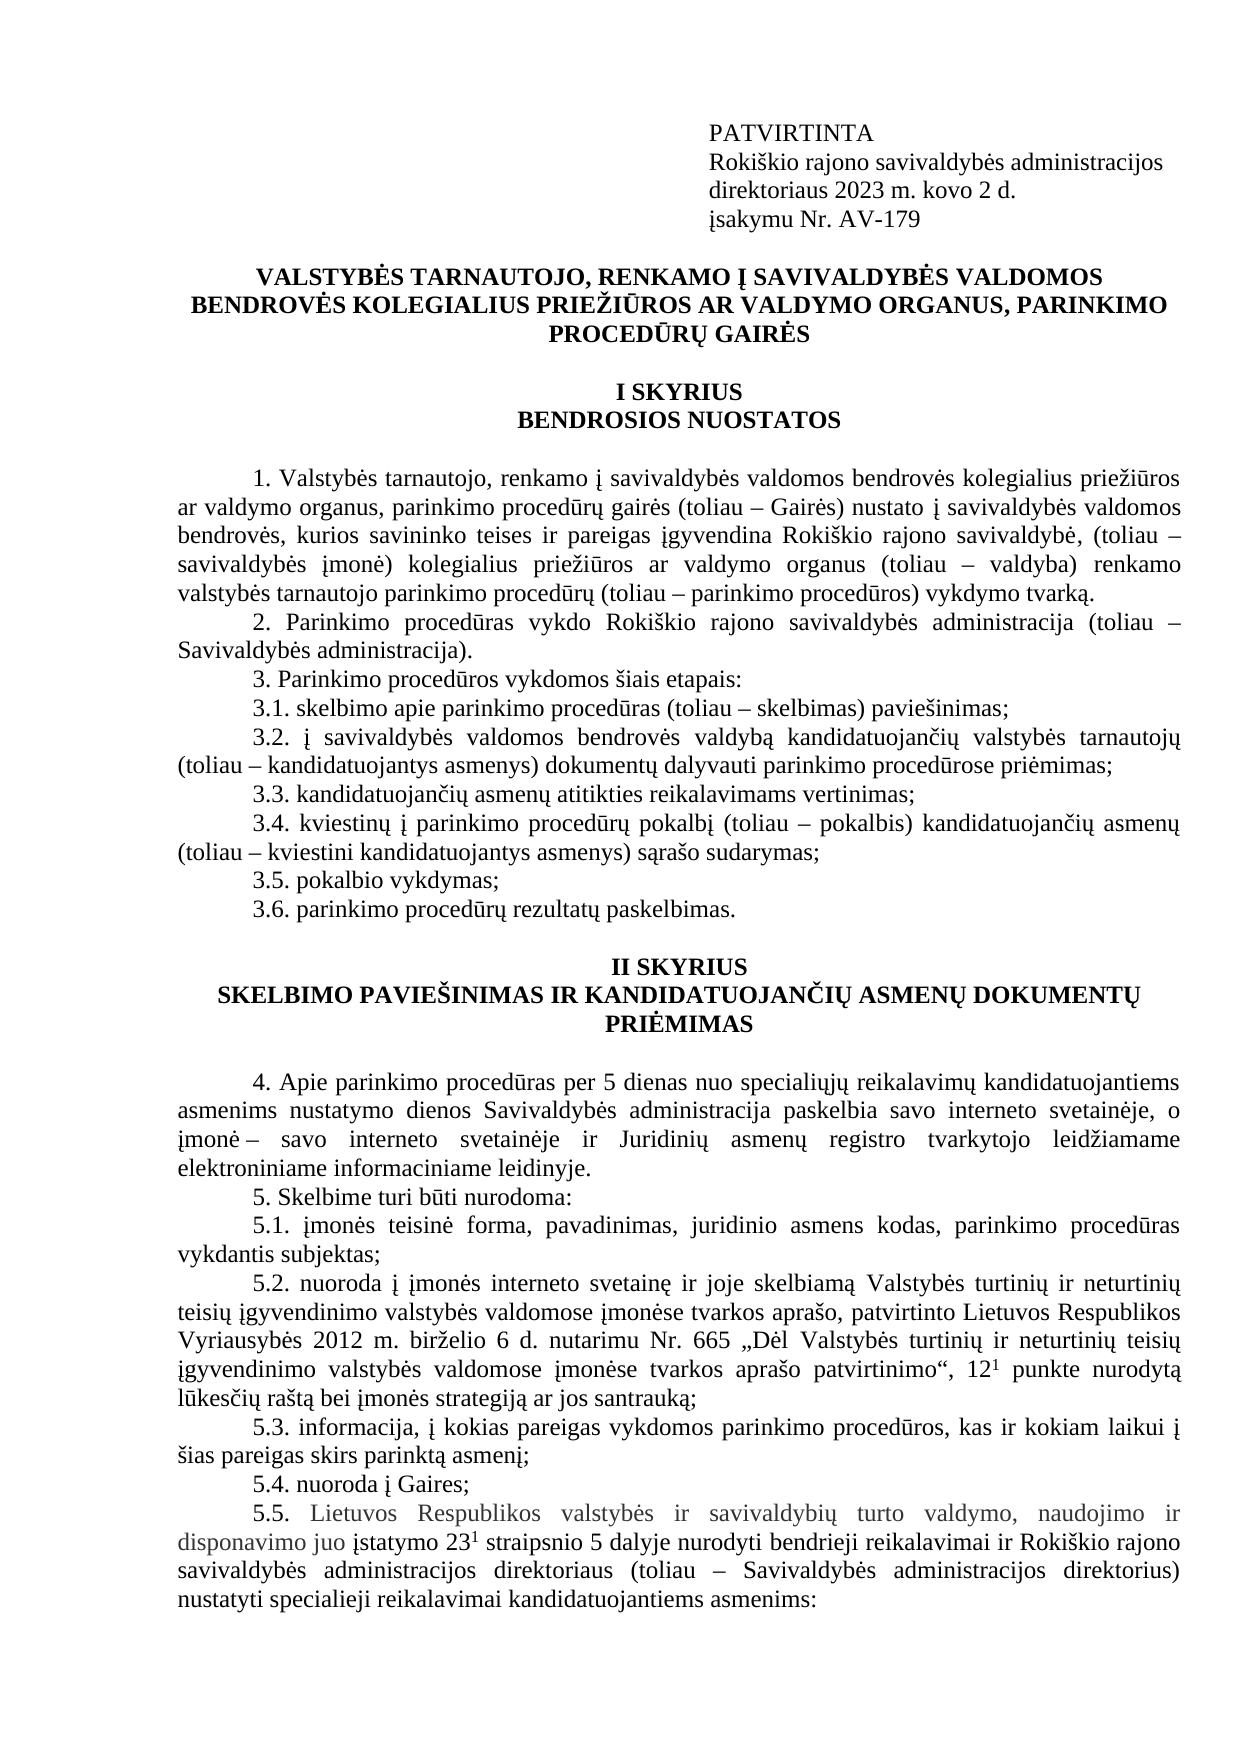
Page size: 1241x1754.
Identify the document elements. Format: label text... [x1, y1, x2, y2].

text 5.4. nuoroda į Gaires; [177, 1469, 1181, 1498]
text 3.2. į savivaldybės valdomos bendrovės valdybą kandidatuojančių valstybės tarnautojų (toliau – kandidatuojantys asmenys) dokumentų dalyvauti parinkimo procedūrose priėmimas; [177, 722, 1181, 779]
text 3. Parinkimo procedūros vykdomos šiais etapais: [177, 664, 1181, 693]
text I SKYRIUS [177, 377, 1181, 406]
text SKELBIMO PAVIEŠINIMAS IR KANDIDATUOJANČIŲ ASMENŲ DOKUMENTŲ PRIĖMIMAS [177, 981, 1181, 1038]
text Rokiškio rajono savivaldybės administracijos [709, 147, 1181, 176]
text 5.1. įmonės teisinė forma, pavadinimas, juridinio asmens kodas, parinkimo procedūras vykdantis subjektas; [177, 1211, 1181, 1268]
text direktoriaus 2023 m. kovo 2 d. [709, 176, 1181, 204]
text 4. Apie parinkimo procedūras per 5 dienas nuo specialiųjų reikalavimų kandidatuojantiems asmenims nustatymo dienos Savivaldybės administracija paskelbia savo interneto svetainėje, o įmonė – savo interneto svetainėje ir Juridinių asmenų registro tvarkytojo leidžiamame elektroniniame informaciniame leidinyje. [177, 1067, 1181, 1182]
text PATVIRTINTA [634, 118, 1181, 147]
text 5.5. Lietuvos Respublikos valstybės ir savivaldybių turto valdymo, naudojimo ir disponavimo juo įstatymo 231 straipsnio 5 dalyje nurodyti bendrieji reikalavimai ir Rokiškio rajono savivaldybės administracijos direktoriaus (toliau – Savivaldybės administracijos direktorius) nustatyti specialieji reikalavimai kandidatuojantiems asmenims: [177, 1498, 1181, 1613]
text VALSTYBĖS TARNAUTOJO, RENKAMO Į SAVIVALDYBĖS VALDOMOS BENDROVĖS KOLEGIALIUS PRIEŽIŪROS AR VALDYMO ORGANUS, PARINKIMO PROCEDŪRŲ GAIRĖS [177, 262, 1181, 348]
text 3.5. pokalbio vykdymas; [177, 866, 1181, 894]
text 5.2. nuoroda į įmonės interneto svetainę ir joje skelbiamą Valstybės turtinių ir neturtinių teisių įgyvendinimo valstybės valdomose įmonėse tvarkos aprašo, patvirtinto Lietuvos Respublikos Vyriausybės 2012 m. birželio 6 d. nutarimu Nr. 665 „Dėl Valstybės turtinių ir neturtinių teisių įgyvendinimo valstybės valdomose įmonėse tvarkos aprašo patvirtinimo“, 121 punkte nurodytą lūkesčių raštą bei įmonės strategiją ar jos santrauką; [177, 1268, 1181, 1412]
text 5. Skelbime turi būti nurodoma: [177, 1182, 1181, 1211]
text II SKYRIUS [177, 952, 1181, 981]
text 3.6. parinkimo procedūrų rezultatų paskelbimas. [177, 894, 1181, 923]
text BENDROSIOS NUOSTATOS [177, 406, 1181, 434]
text 1. Valstybės tarnautojo, renkamo į savivaldybės valdomos bendrovės kolegialius priežiūros ar valdymo organus, parinkimo procedūrų gairės (toliau – Gairės) nustato į savivaldybės valdomos bendrovės, kurios savininko teises ir pareigas įgyvendina Rokiškio rajono savivaldybė, (toliau – savivaldybės įmonė) kolegialius priežiūros ar valdymo organus (toliau – valdyba) renkamo valstybės tarnautojo parinkimo procedūrų (toliau – parinkimo procedūros) vykdymo tvarką. [177, 463, 1181, 607]
text įsakymu Nr. AV-179 [709, 204, 1181, 233]
text 2. Parinkimo procedūras vykdo Rokiškio rajono savivaldybės administracija (toliau – Savivaldybės administracija). [177, 607, 1181, 664]
text 5.3. informacija, į kokias pareigas vykdomos parinkimo procedūros, kas ir kokiam laikui į šias pareigas skirs parinktą asmenį; [177, 1412, 1181, 1469]
text 3.3. kandidatuojančių asmenų atitikties reikalavimams vertinimas; [177, 779, 1181, 808]
text 3.1. skelbimo apie parinkimo procedūras (toliau – skelbimas) paviešinimas; [177, 693, 1181, 722]
text 3.4. kviestinų į parinkimo procedūrų pokalbį (toliau – pokalbis) kandidatuojančių asmenų (toliau – kviestini kandidatuojantys asmenys) sąrašo sudarymas; [177, 808, 1181, 866]
